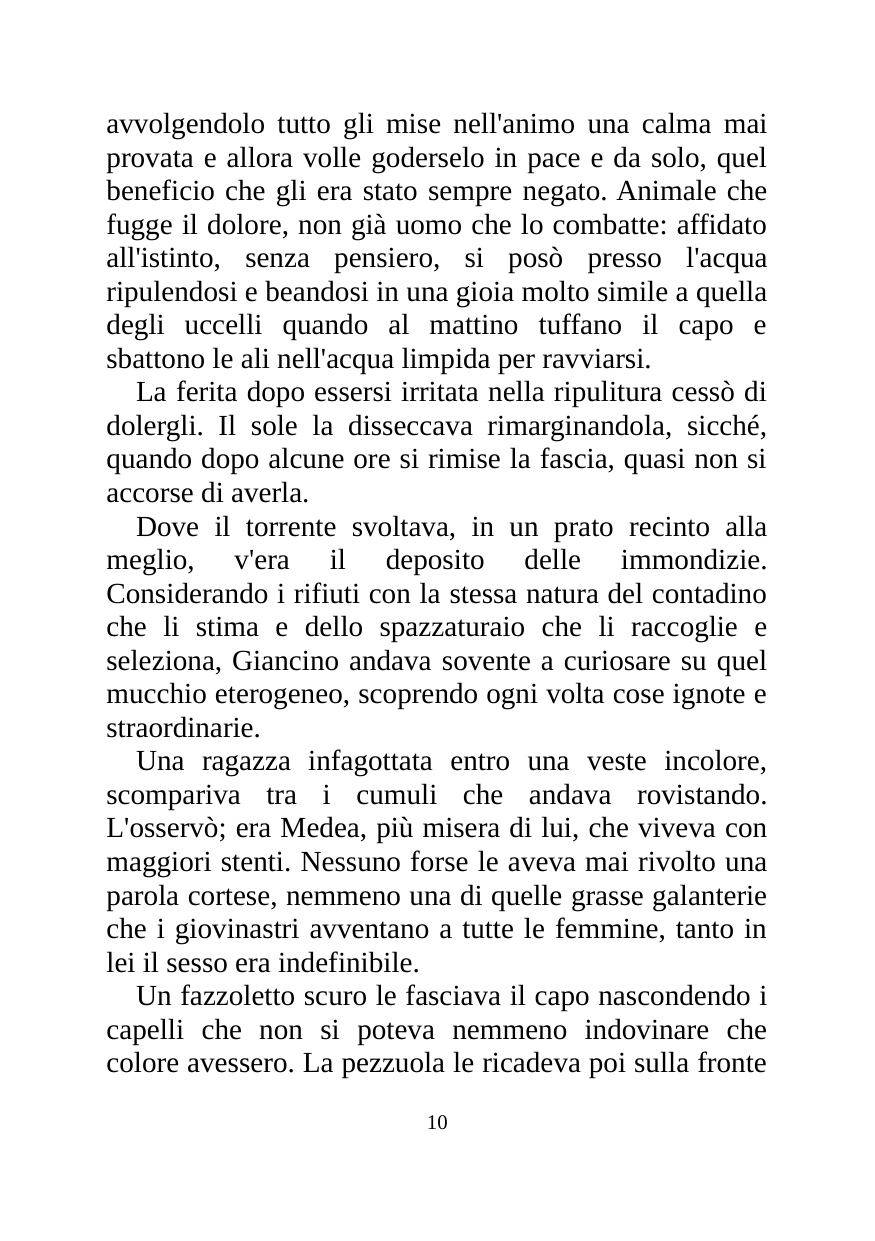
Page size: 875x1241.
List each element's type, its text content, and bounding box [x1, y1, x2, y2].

text La ferita dopo essersi irritata nella ripulitura cessò di dolergli. Il sole la disseccava rimarginandola, sicché, quando dopo alcune ore si rimise la fascia, quasi non si accorse di averla. [106, 374, 768, 509]
text Dove il torrente svoltava, in un prato recinto alla meglio, v'era il deposito delle immondizie. Considerando i rifiuti con la stessa natura del contadino che li stima e dello spazzaturaio che li raccoglie e seleziona, Giancino andava sovente a curiosare su quel mucchio eterogeneo, scoprendo ogni volta cose ignote e straordinarie. [106, 509, 768, 743]
text avvolgendolo tutto gli mise nell'animo una calma mai provata e allora volle goderselo in pace e da solo, quel beneficio che gli era stato sempre negato. Animale che fugge il dolore, non già uomo che lo combatte: affidato all'istinto, senza pensiero, si posò presso l'acqua ripulendosi e beandosi in una gioia molto simile a quella degli uccelli quando al mattino tuffano il capo e sbattono le ali nell'acqua limpida per ravviarsi. [106, 106, 768, 374]
text Un fazzoletto scuro le fasciava il capo nascondendo i capelli che non si poteva nemmeno indovinare che colore avessero. La pezzuola le ricadeva poi sulla fronte [106, 978, 768, 1079]
text Una ragazza infagottata entro una veste incolore, scompariva tra i cumuli che andava rovistando. L'osservò; era Medea, più misera di lui, che viveva con maggiori stenti. Nessuno forse le aveva mai rivolto una parola cortese, nemmeno una di quelle grasse galanterie che i giovinastri avventano a tutte le femmine, tanto in lei il sesso era indefinibile. [106, 743, 768, 978]
